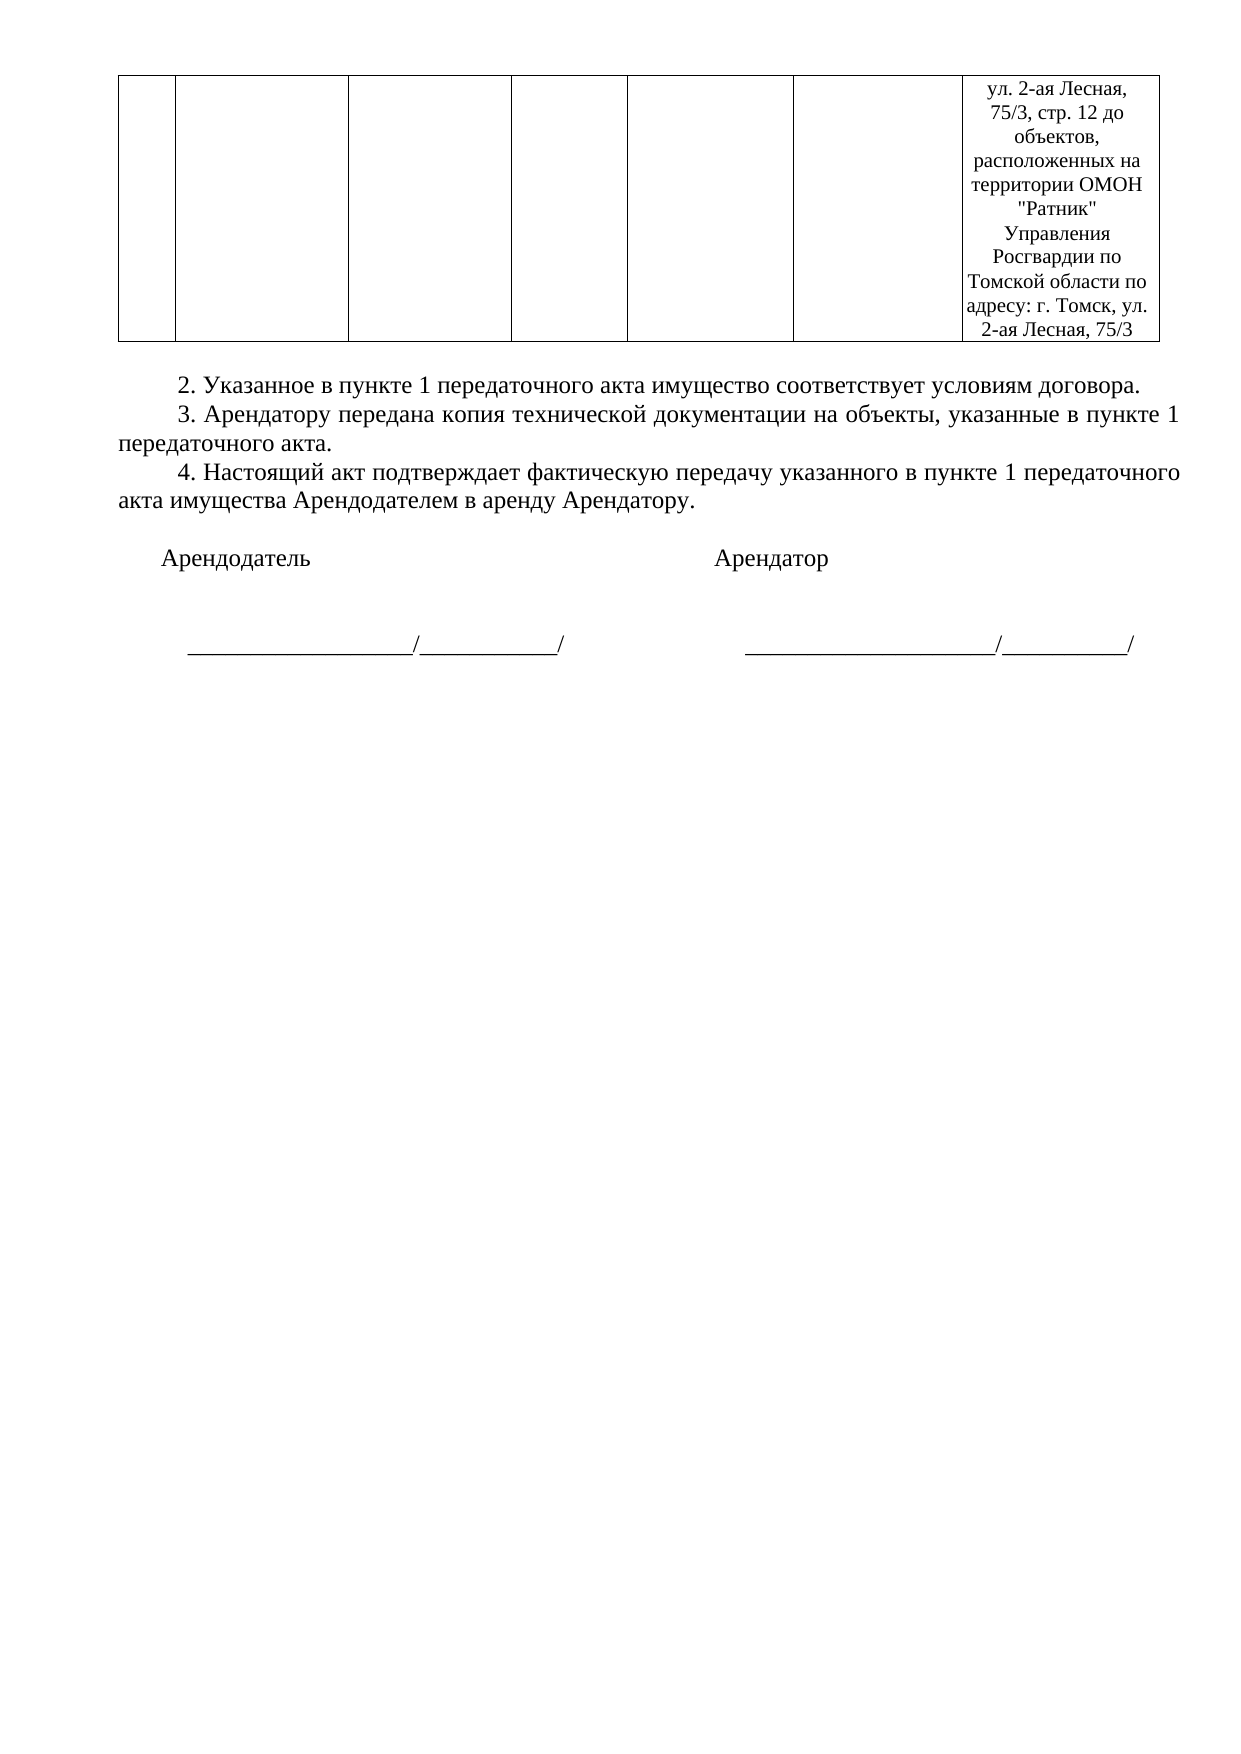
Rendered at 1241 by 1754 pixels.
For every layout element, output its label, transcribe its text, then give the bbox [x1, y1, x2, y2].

table_cell [628, 76, 793, 341]
text 4. Настоящий акт подтверждает фактическую передачу указанного в пункте 1 передаточного акта имущества Арендодателем в аренду Арендатору. [118, 457, 1181, 514]
table_header [649, 629, 704, 658]
text 3. Арендатору передана копия технической документации на объекты, указанные в пункте 1 передаточного акта. [118, 399, 1181, 457]
table_header __________________/___________/ [176, 629, 649, 658]
table_cell [794, 76, 962, 341]
table_header ____________________/__________/ [704, 629, 1184, 658]
table_cell [176, 76, 348, 341]
text 2. Указанное в пункте 1 передаточного акта имущество соответствует условиям договора. [118, 371, 1181, 399]
table_header Арендатор [623, 543, 1124, 572]
table_cell [512, 76, 627, 341]
table_cell [119, 76, 175, 341]
table_header Арендодатель [118, 543, 623, 572]
table_cell ул. 2-ая Лесная, 75/3, стр. 12 до объектов, расположенных на территории ОМОН "Ратник" Управления Росгвардии по Томской области по адресу: г. Томск, ул. 2-ая Лесная, 75/3 [963, 76, 1159, 341]
table_cell [349, 76, 511, 341]
